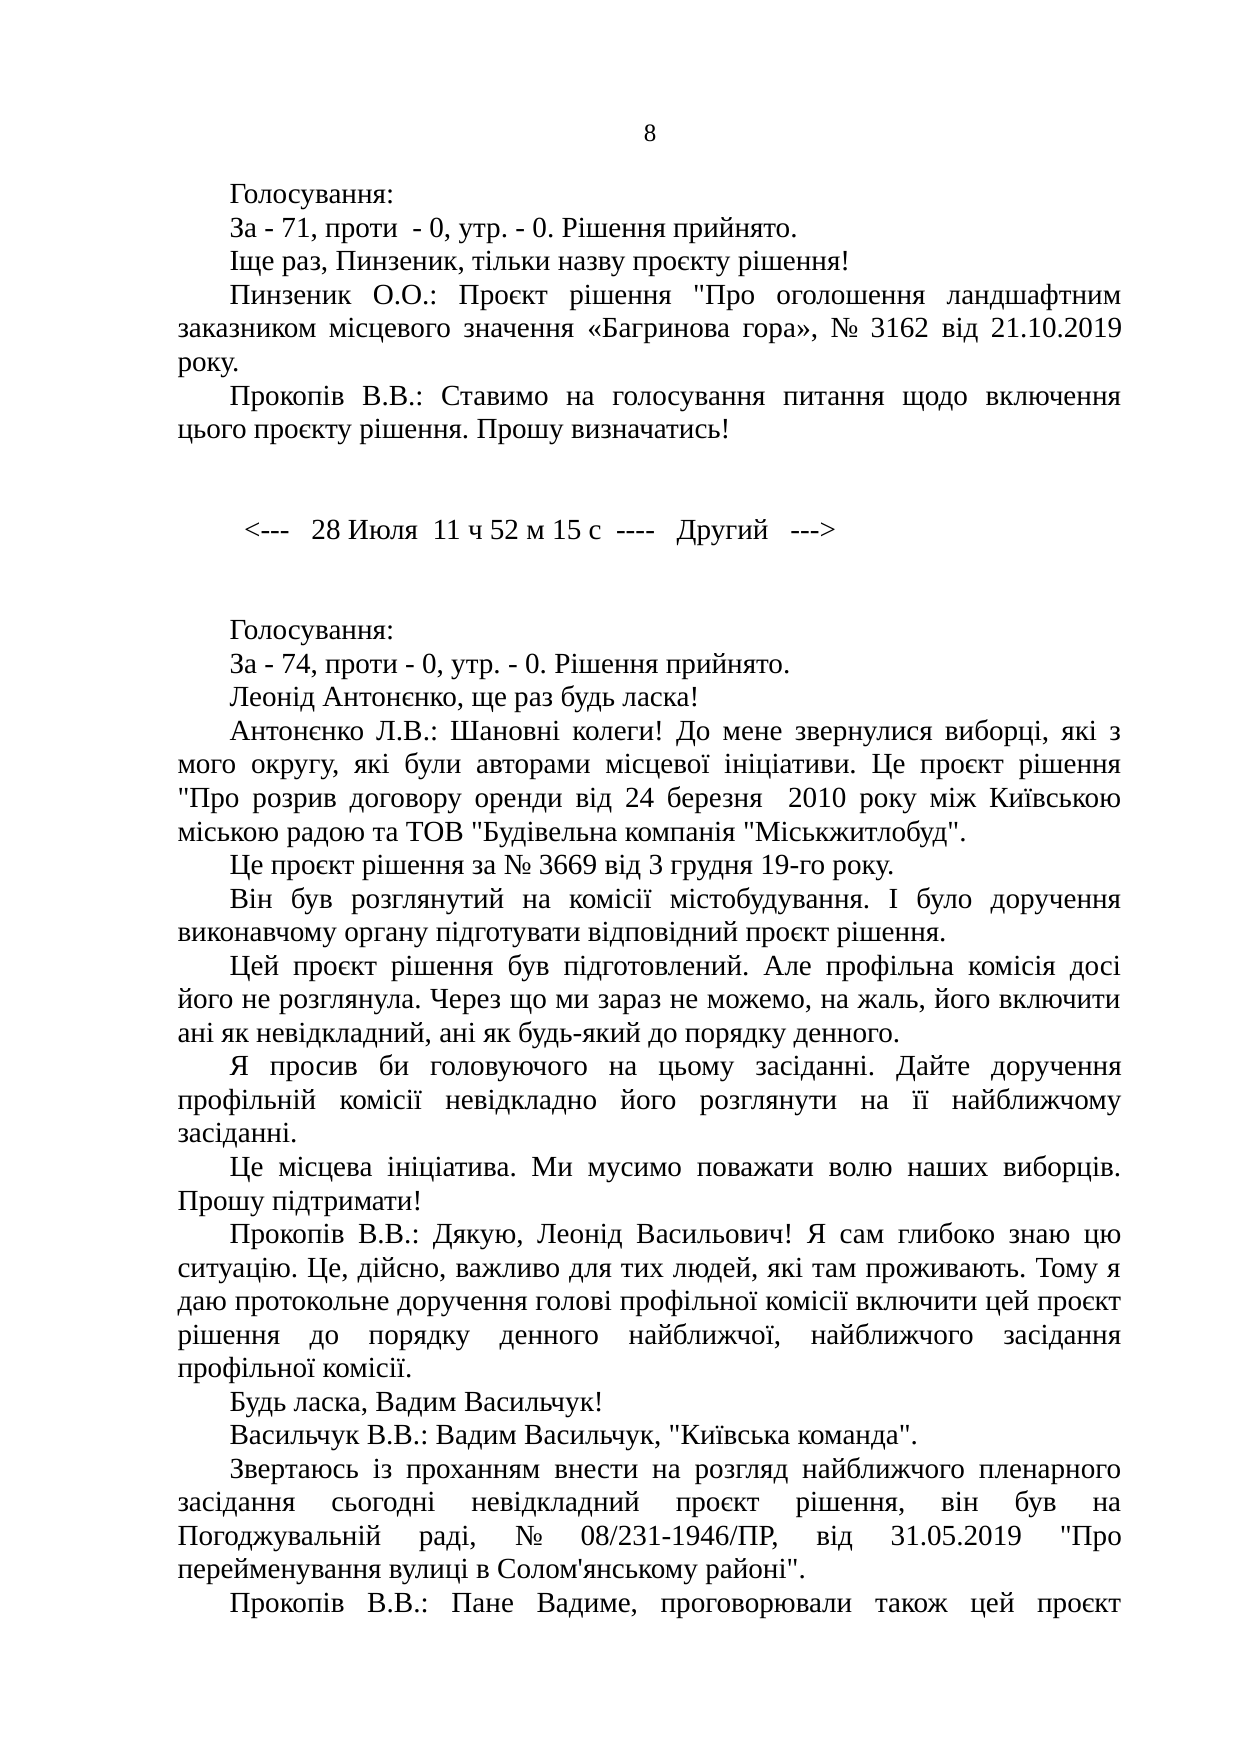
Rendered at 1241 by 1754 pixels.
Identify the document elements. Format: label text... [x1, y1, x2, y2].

text Звертаюсь із проханням внести на розгляд найближчого пленарного засідання сьогодні невідкладний проєкт рішення, він був на Погоджувальній раді, № 08/231-1946/ПР, від 31.05.2019 "Про перейменування вулиці в Солом'янському районі". [177, 1451, 1122, 1585]
text Це проєкт рішення за № 3669 від 3 грудня 19-го року. [177, 847, 1122, 881]
text Це місцева ініціатива. Ми мусимо поважати волю наших виборців. Прошу підтримати! [177, 1149, 1122, 1216]
text Прокопів В.В.: Пане Вадиме, проговорювали також цей проєкт [177, 1585, 1122, 1619]
text Будь ласка, Вадим Васильчук! [177, 1384, 1122, 1417]
text Він був розглянутий на комісії містобудування. І було доручення виконавчому органу підготувати відповідний проєкт рішення. [177, 881, 1122, 948]
text Іще раз, Пинзеник, тільки назву проєкту рішення! [177, 243, 1122, 277]
text Цей проєкт рішення був підготовлений. Але профільна комісія досі його не розглянула. Через що ми зараз не можемо, на жаль, його включити ані як невідкладний, ані як будь-який до порядку денного. [177, 948, 1122, 1048]
text Голосування: [177, 612, 1122, 646]
text Прокопів В.В.: Дякую, Леонід Васильович! Я сам глибоко знаю цю ситуацію. Це, дійсно, важливо для тих людей, які там проживають. Тому я даю протокольне доручення голові профільної комісії включити цей проєкт рішення до порядку денного найближчої, найближчого засідання профільної комісії. [177, 1216, 1122, 1384]
text За - 74, проти - 0, утр. - 0. Рішення прийнято. [177, 646, 1122, 679]
text Голосування: [177, 176, 1122, 210]
text Я просив би головуючого на цьому засіданні. Дайте доручення профільній комісії невідкладно його розглянути на її найближчому засіданні. [177, 1048, 1122, 1149]
text Пинзеник О.О.: Проєкт рішення "Про оголошення ландшафтним заказником місцевого значення «Багринова гора», № 3162 від 21.10.2019 року. [177, 277, 1122, 378]
text Прокопів В.В.: Ставимо на голосування питання щодо включення цього проєкту рішення. Прошу визначатись! [177, 378, 1122, 445]
text Антонєнко Л.В.: Шановні колеги! До мене звернулися виборці, які з мого округу, які були авторами місцевої ініціативи. Це проєкт рішення "Про розрив договору оренди від 24 березня 2010 року між Київською міською радою та ТОВ "Будівельна компанія "Міськжитлобуд". [177, 713, 1122, 847]
text Васильчук В.В.: Вадим Васильчук, "Київська команда". [177, 1417, 1122, 1451]
text Леонід Антонєнко, ще раз будь ласка! [177, 679, 1122, 713]
text За - 71, проти - 0, утр. - 0. Рішення прийнято. [177, 210, 1122, 243]
text <--- 28 Июля 11 ч 52 м 15 с ---- Другий ---> [177, 512, 1122, 545]
